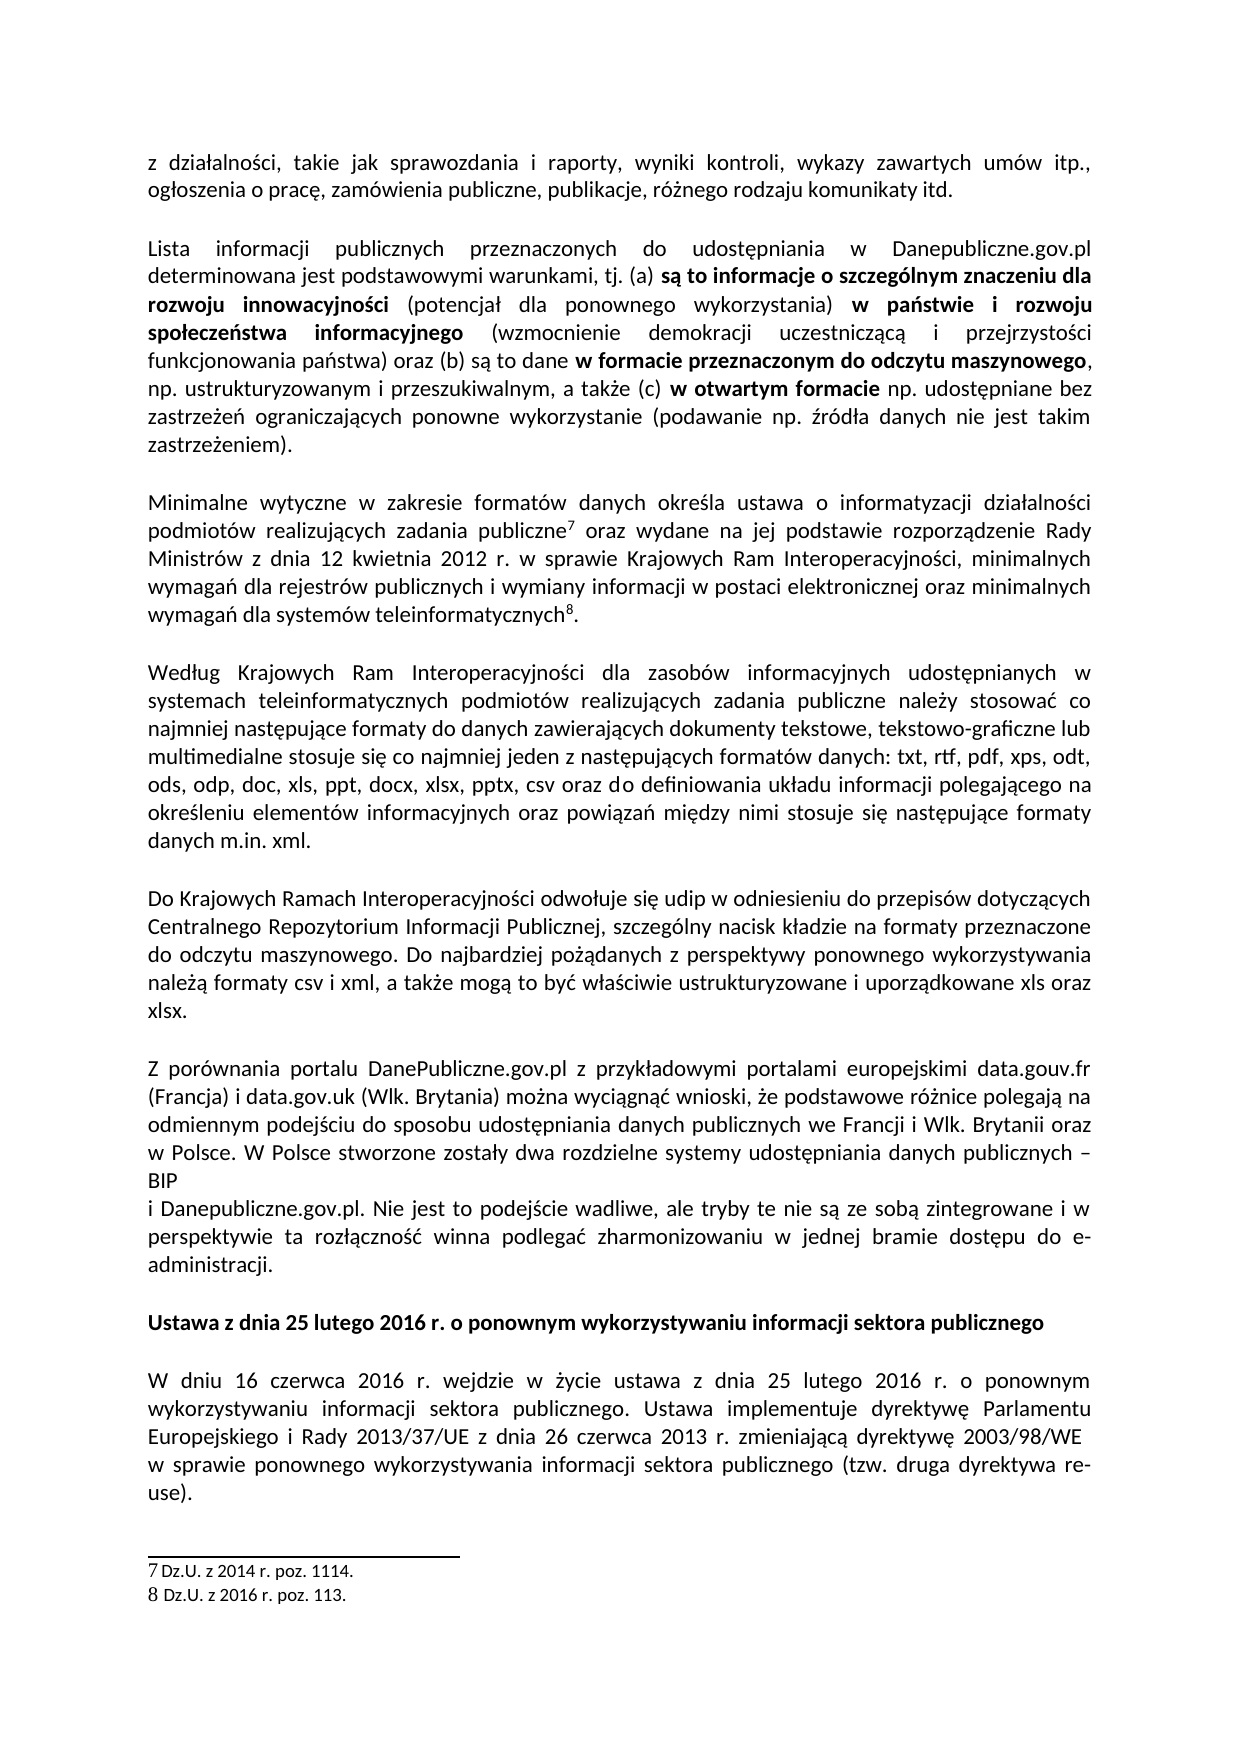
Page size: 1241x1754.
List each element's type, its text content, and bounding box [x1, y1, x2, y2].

text Dz.U. z 2016 r. poz. 113. [148, 1582, 1093, 1606]
text Lista informacji publicznych przeznaczonych do udostępniania w Danepubliczne.gov.pl determinowana jest podstawowymi warunkami, tj. (a) są to informacje o szczególnym znaczeniu dla rozwoju innowacyjności (potencjał dla ponownego wykorzystania) w państwie i rozwoju społeczeństwa informacyjnego (wzmocnienie demokracji uczestniczącą i przejrzystości funkcjonowania państwa) oraz (b) są to dane w formacie przeznaczonym do odczytu maszynowego, np. ustrukturyzowanym i przeszukiwalnym, a także (c) w otwartym formacie np. udostępniane bez zastrzeżeń ograniczających ponowne wykorzystanie (podawanie np. źródła danych nie jest takim zastrzeżeniem). [148, 234, 1093, 458]
text z działalności, takie jak sprawozdania i raporty, wyniki kontroli, wykazy zawartych umów itp., ogłoszenia o pracę, zamówienia publiczne, publikacje, różnego rodzaju komunikaty itd. [148, 148, 1093, 204]
text Minimalne wytyczne w zakresie formatów danych określa ustawa o informatyzacji działalności podmiotów realizujących zadania publiczne oraz wydane na jej podstawie rozporządzenie Rady Ministrów z dnia 12 kwietnia 2012 r. w sprawie Krajowych Ram Interoperacyjności, minimalnych wymagań dla rejestrów publicznych i wymiany informacji w postaci elektronicznej oraz minimalnych wymagań dla systemów teleinformatycznych. [148, 488, 1093, 628]
text Dz.U. z 2014 r. poz. 1114. [148, 1557, 1093, 1582]
text Według Krajowych Ram Interoperacyjności dla zasobów informacyjnych udostępnianych w systemach teleinformatycznych podmiotów realizujących zadania publiczne należy stosować co najmniej następujące formaty do danych zawierających dokumenty tekstowe, tekstowo-graficzne lub multimedialne stosuje się co najmniej jeden z następujących formatów danych: txt, rtf, pdf, xps, odt, ods, odp, doc, xls, ppt, docx, xlsx, pptx, csv oraz do definiowania układu informacji polegającego na określeniu elementów informacyjnych oraz powiązań między nimi stosuje się następujące formaty danych m.in. xml. [148, 658, 1093, 854]
text Z porównania portalu DanePubliczne.gov.pl z przykładowymi portalami europejskimi data.gouv.fr (Francja) i data.gov.uk (Wlk. Brytania) można wyciągnąć wnioski, że podstawowe różnice polegają na odmiennym podejściu do sposobu udostępniania danych publicznych we Francji i Wlk. Brytanii oraz w Polsce. W Polsce stworzone zostały dwa rozdzielne systemy udostępniania danych publicznych – BIP i Danepubliczne.gov.pl. Nie jest to podejście wadliwe, ale tryby te nie są ze sobą zintegrowane i w perspektywie ta rozłączność winna podlegać zharmonizowaniu w jednej bramie dostępu do e-administracji. [148, 1054, 1093, 1278]
text W dniu 16 czerwca 2016 r. wejdzie w życie ustawa z dnia 25 lutego 2016 r. o ponownym wykorzystywaniu informacji sektora publicznego. Ustawa implementuje dyrektywę Parlamentu Europejskiego i Rady 2013/37/UE z dnia 26 czerwca 2013 r. zmieniającą dyrektywę 2003/98/WE w sprawie ponownego wykorzystywania informacji sektora publicznego (tzw. druga dyrektywa re-use). [148, 1366, 1093, 1506]
text Ustawa z dnia 25 lutego 2016 r. o ponownym wykorzystywaniu informacji sektora publicznego [148, 1308, 1093, 1336]
text Do Krajowych Ramach Interoperacyjności odwołuje się udip w odniesieniu do przepisów dotyczących Centralnego Repozytorium Informacji Publicznej, szczególny nacisk kładzie na formaty przeznaczone do odczytu maszynowego. Do najbardziej pożądanych z perspektywy ponownego wykorzystywania należą formaty csv i xml, a także mogą to być właściwie ustrukturyzowane i uporządkowane xls oraz xlsx. [148, 884, 1093, 1024]
